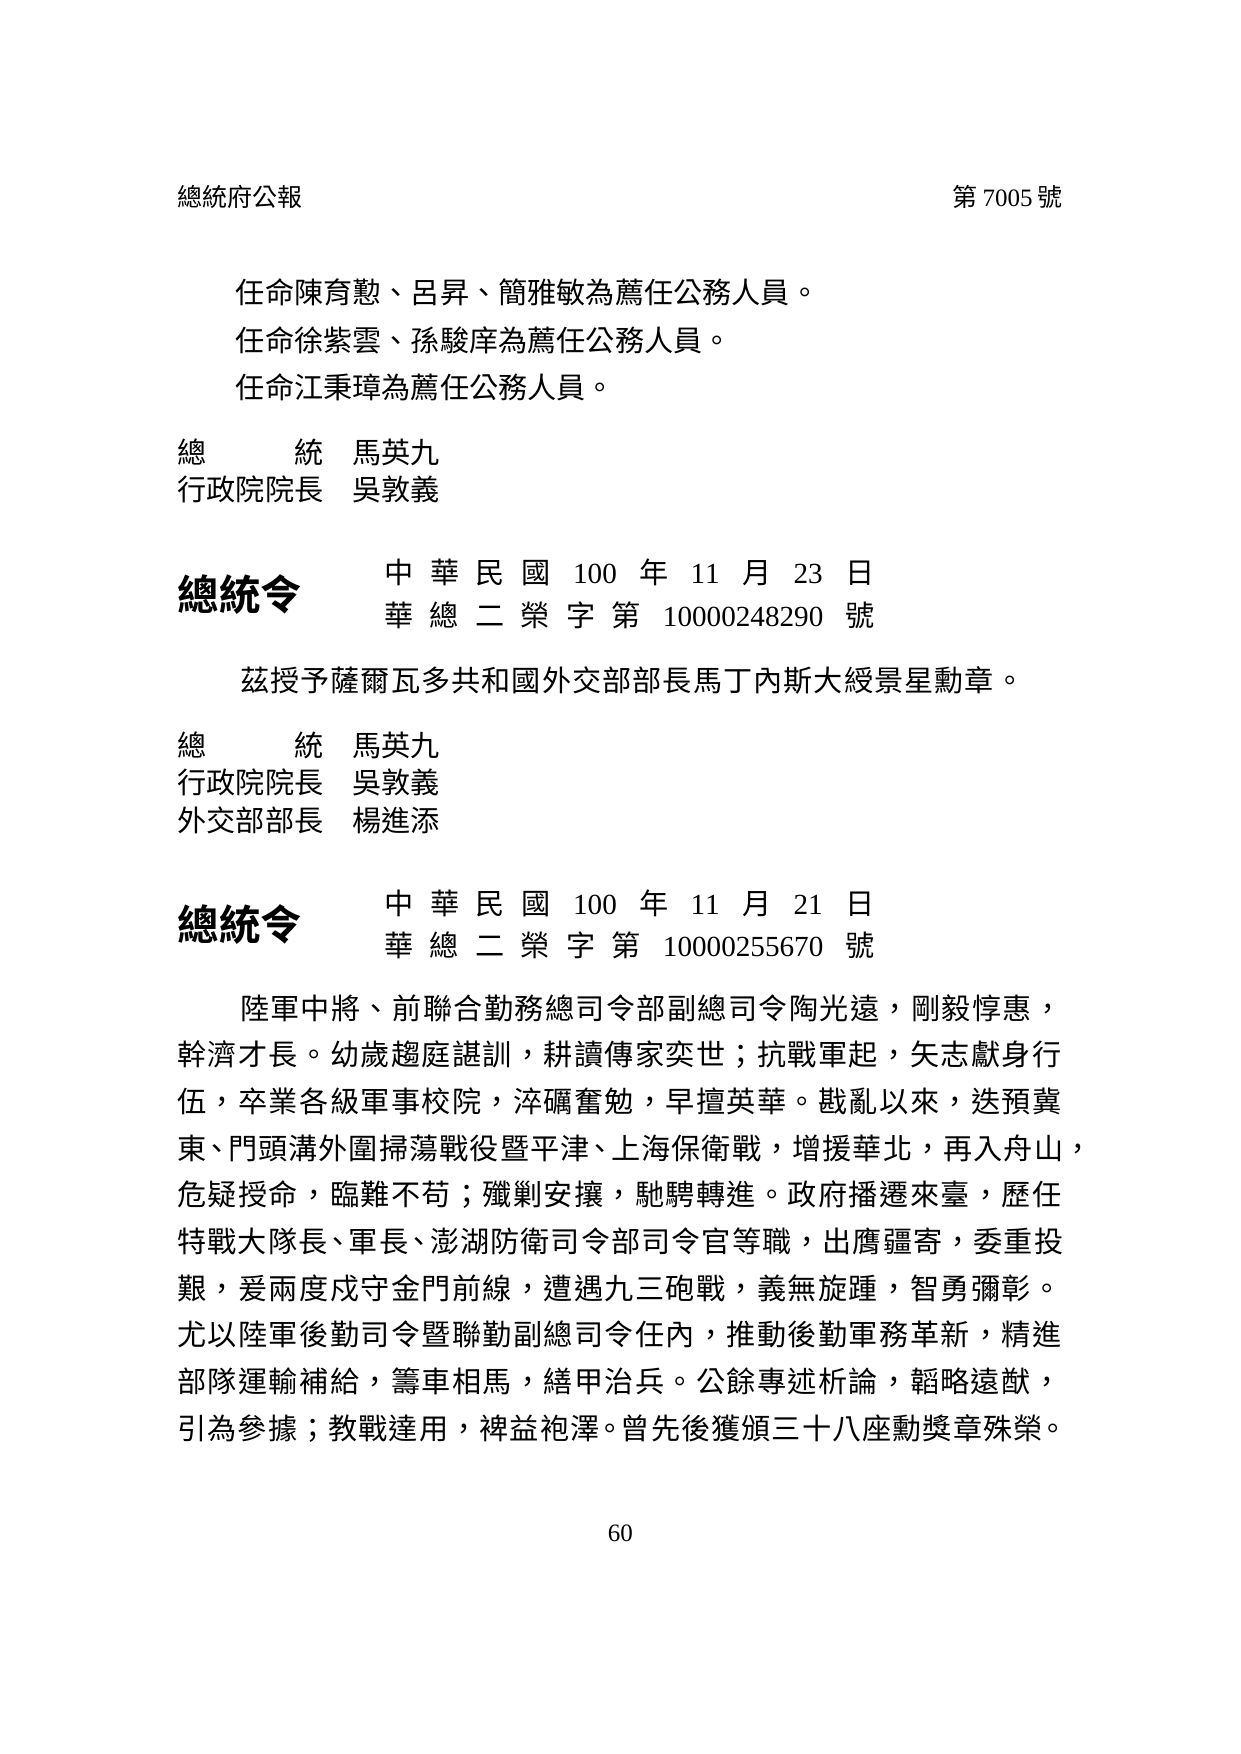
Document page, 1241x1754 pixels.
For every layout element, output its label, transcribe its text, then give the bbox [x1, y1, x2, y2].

table_header 中華民國100年11月21日 華總二榮字第10000255670號 [381, 864, 877, 982]
text 陸軍中將、前聯合勤務總司令部副總司令陶光遠，剛毅惇惠，幹濟才長。幼歲趨庭諶訓，耕讀傳家奕世；抗戰軍起，矢志獻身行伍，卒業各級軍事校院，淬礪奮勉，早擅英華。戡亂以來，迭預冀東、門頭溝外圍掃蕩戰役暨平津、上海保衛戰，增援華北，再入舟山，危疑授命，臨難不苟；殲剿安攘，馳騁轉進。政府播遷來臺，歷任特戰大隊長、軍長、澎湖防衛司令部司令官等職，出膺疆寄，委重投艱，爰兩度戍守金門前線，遭遇九三砲戰，義無旋踵，智勇彌彰。尤以陸軍後勤司令暨聯勤副總司令任內，推動後勤軍務革新，精進部隊運輸補給，籌車相馬，繕甲治兵。公餘專述析論，韜略遠猷，引為參據；教戰達用，裨益袍澤。曾先後獲頒三十八座勳獎章殊榮。綜其生平，成建軍整備之偉業，為保國護土之干城，儒將虎旅，衣冠盛事；懋績策勳，聿昭簡冊。遽聞溘然殂落，悼惜殷深，應予明令褒揚，用示政府崇念忠藎之至意。 [177, 982, 1063, 1448]
text 茲授予薩爾瓦多共和國外交部部長馬丁內斯大綬景星勳章。 [177, 651, 1063, 701]
text 行政院院長 吳敦義 [177, 764, 1063, 801]
table_header 總統令 [174, 864, 381, 982]
table_header 總統令 [174, 533, 381, 651]
text 任命陳育懃、呂昇、簡雅敏為薦任公務人員。 [177, 266, 1063, 313]
text 總 統 馬英九 [177, 433, 1063, 471]
text 行政院院長 吳敦義 [177, 471, 1063, 508]
text 總 統 馬英九 [177, 726, 1063, 764]
text 任命江秉璋為薦任公務人員。 [177, 361, 1063, 408]
table_header 中華民國100年11月23日 華總二榮字第10000248290號 [381, 533, 877, 651]
text 外交部部長 楊進添 [177, 801, 1063, 839]
text 任命徐紫雲、孫駿庠為薦任公務人員。 [177, 313, 1063, 361]
